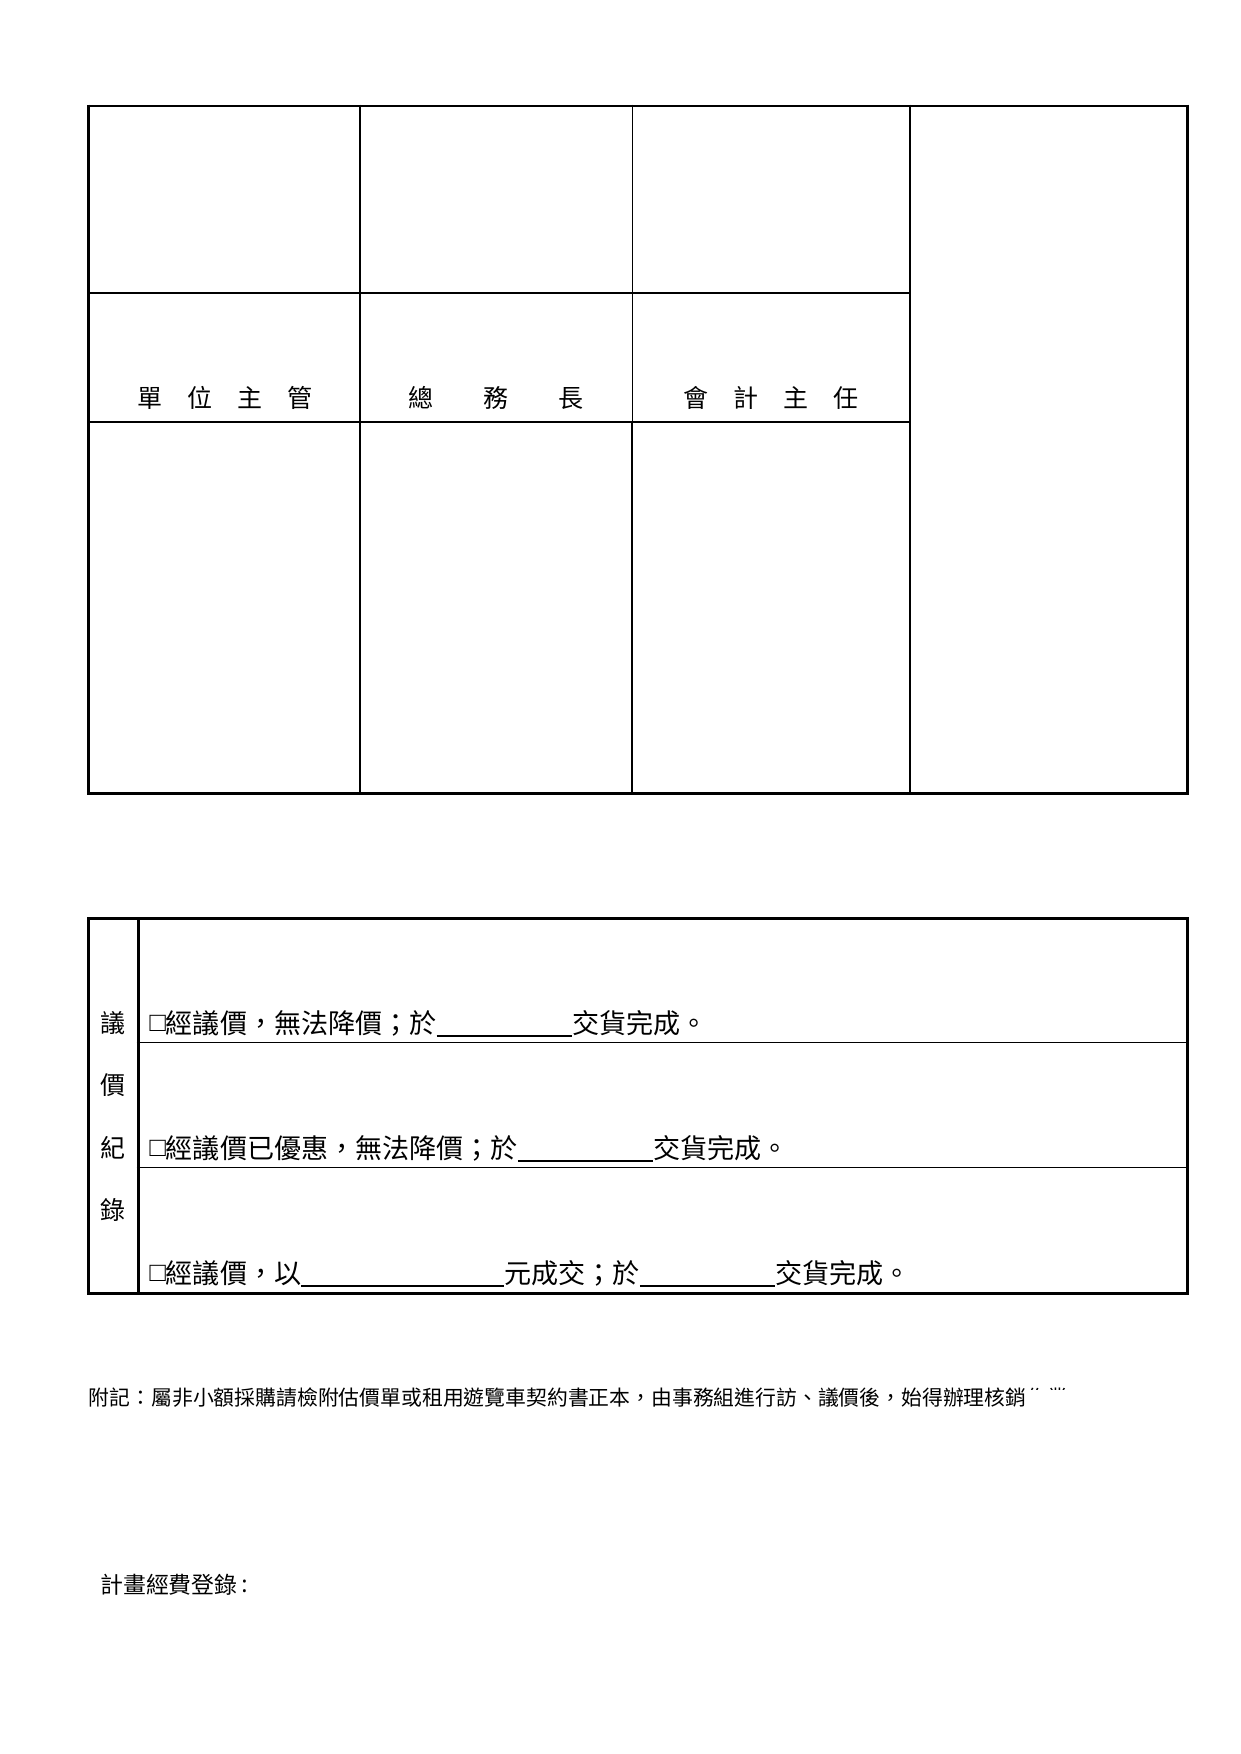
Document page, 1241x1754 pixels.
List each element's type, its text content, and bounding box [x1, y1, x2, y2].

table_cell 會 計 主 任 [633, 294, 909, 421]
table_cell [361, 423, 631, 792]
table_cell □經議價已優惠，無法降價；於 交貨完成。 [140, 1043, 1186, 1167]
table_cell [633, 423, 909, 792]
table_header □經議價，無法降價；於 交貨完成。 [140, 920, 1186, 1042]
table_cell [633, 107, 909, 292]
table_header [384, 1480, 892, 1610]
table_cell 單 位 主 管 [90, 294, 359, 421]
table_cell [90, 423, 359, 792]
table_header [336, 1480, 384, 1610]
table_header 議價紀錄 [90, 920, 137, 1292]
table_cell [90, 107, 359, 292]
table_cell [911, 107, 1186, 792]
table_header [1030, 1480, 1178, 1610]
table_cell □經議價，以 元成交；於 交貨完成。 [140, 1168, 1186, 1292]
table_cell [361, 107, 632, 292]
table_header [892, 1480, 1030, 1610]
table_cell 總 務 長 [361, 294, 632, 421]
table_header 計畫經費登錄: [89, 1480, 336, 1610]
text 附記：屬非小額採購請檢附估價單或租用遊覽車契約書正本，由事務組進行訪、議價後，始得辦理核銷作業。 [89, 1354, 1181, 1428]
